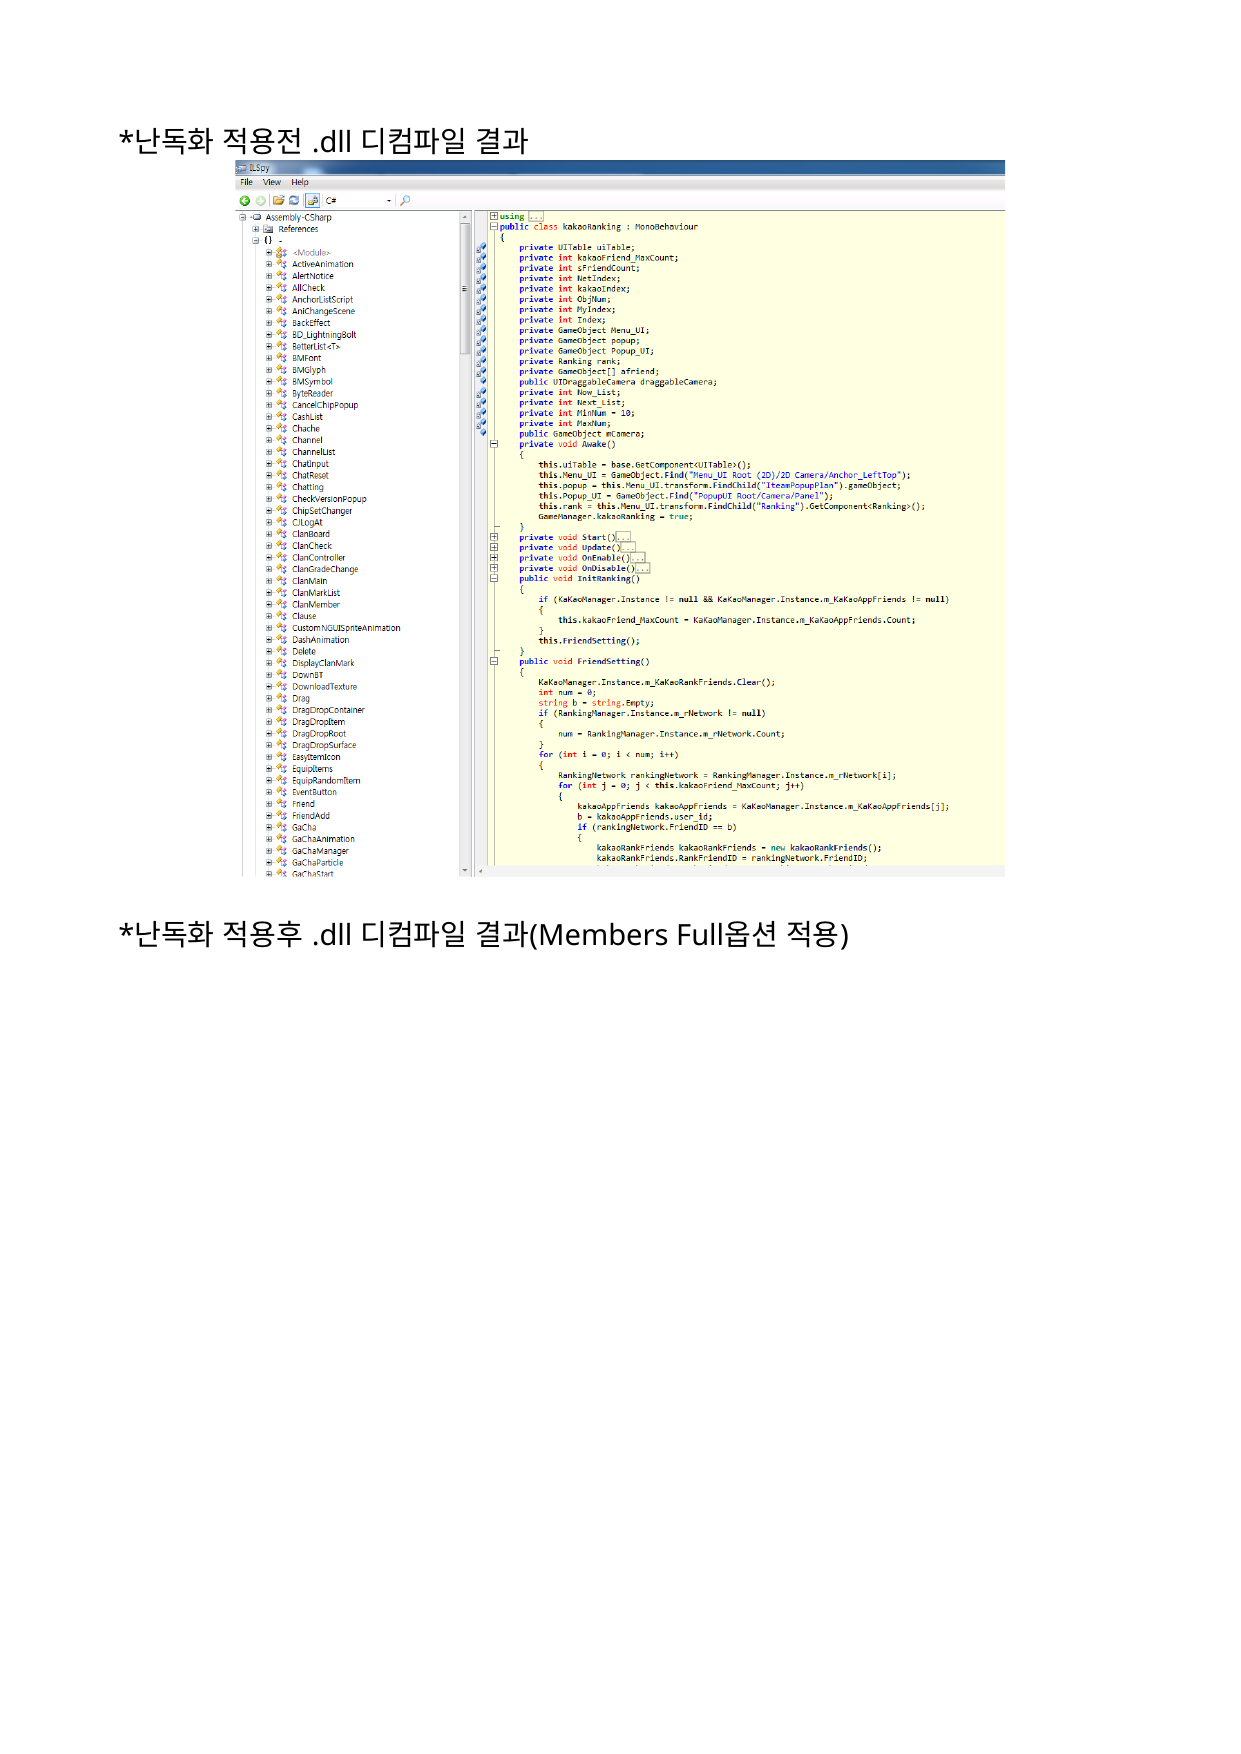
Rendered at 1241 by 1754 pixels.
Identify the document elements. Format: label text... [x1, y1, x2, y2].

text *난독화 적용전 .dll 디컴파일 결과 [118, 118, 1122, 161]
text *난독화 적용후 .dll 디컴파일 결과(Members Full옵션 적용) [118, 911, 1122, 953]
picture [235, 160, 1005, 877]
